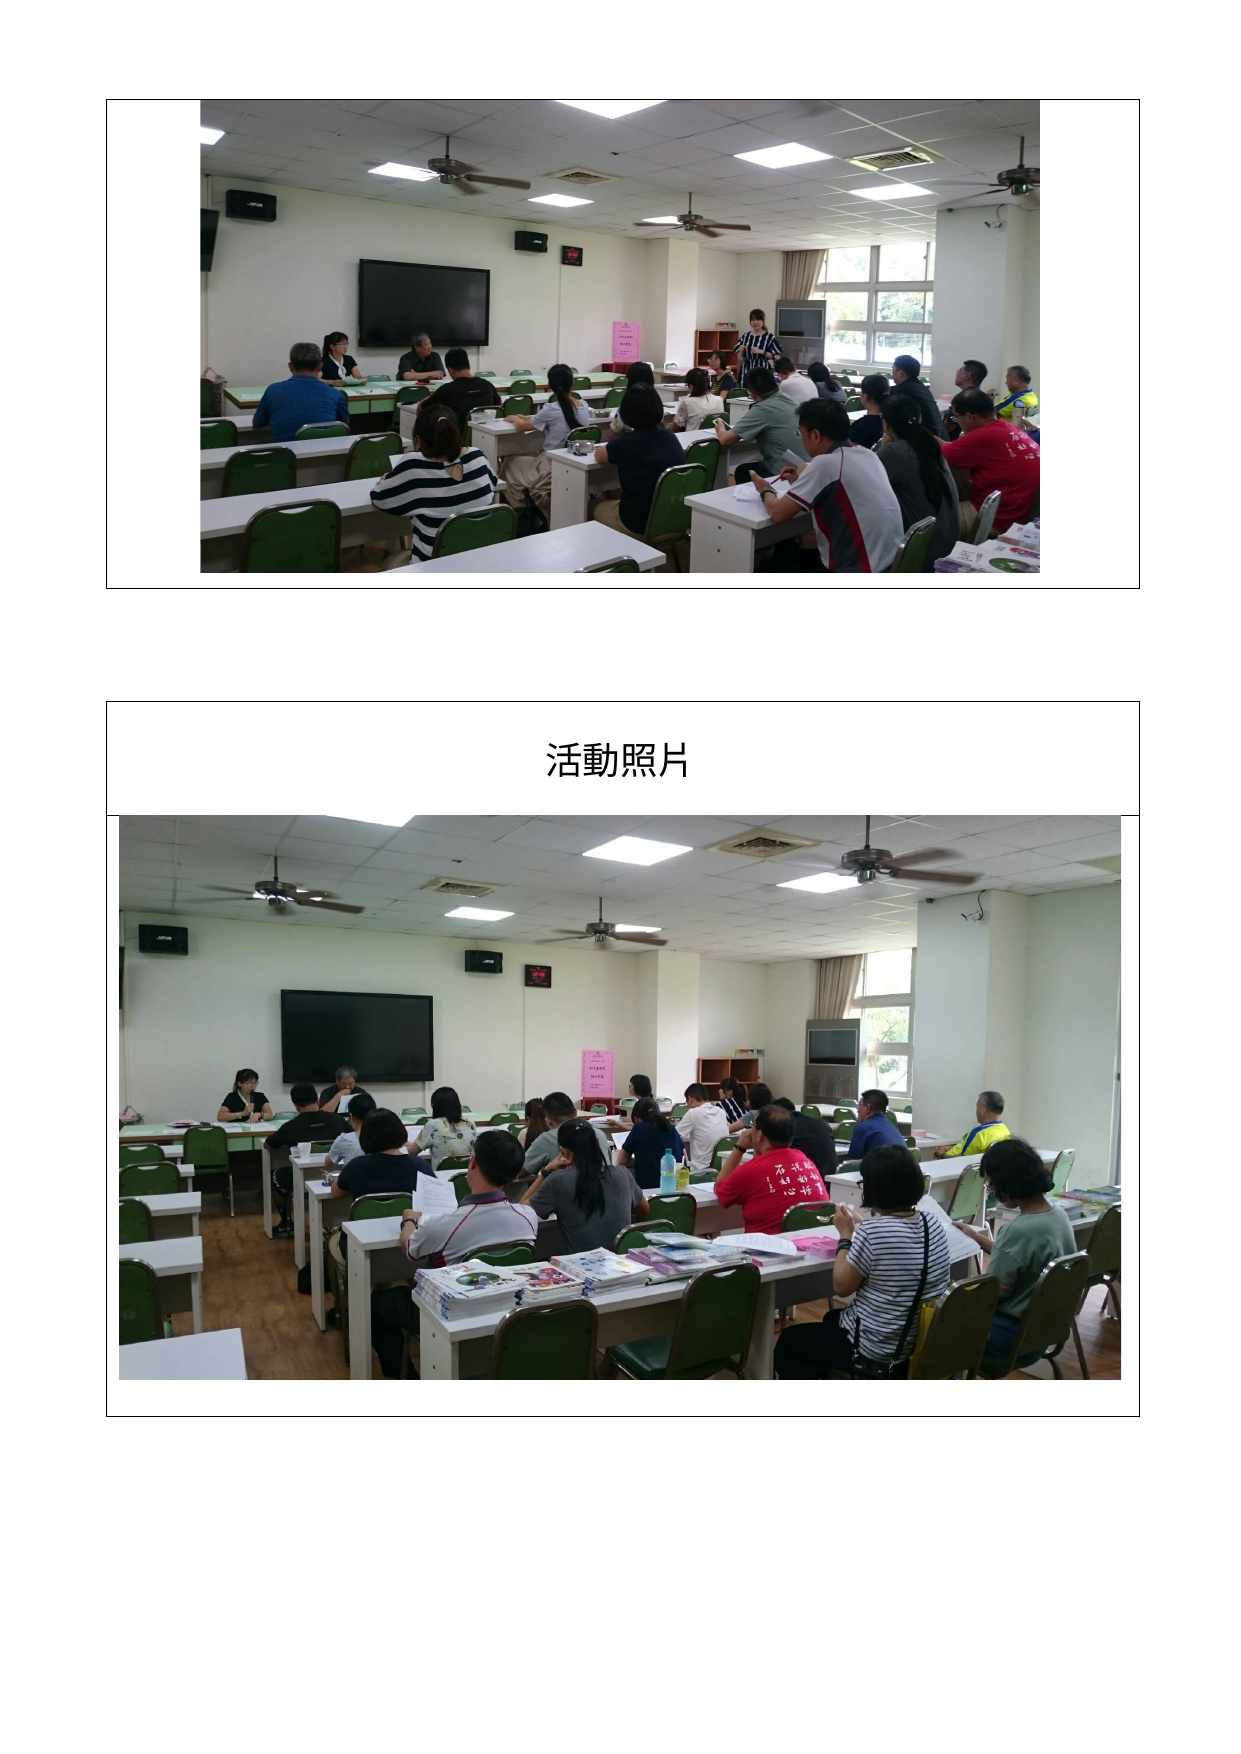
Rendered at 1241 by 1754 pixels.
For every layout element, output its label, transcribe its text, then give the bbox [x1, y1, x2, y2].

table_cell [107, 100, 1139, 587]
picture [119, 815, 1122, 1380]
picture [200, 100, 1040, 573]
table_header 活動照片 [107, 702, 1139, 814]
table_cell [107, 816, 1139, 1416]
